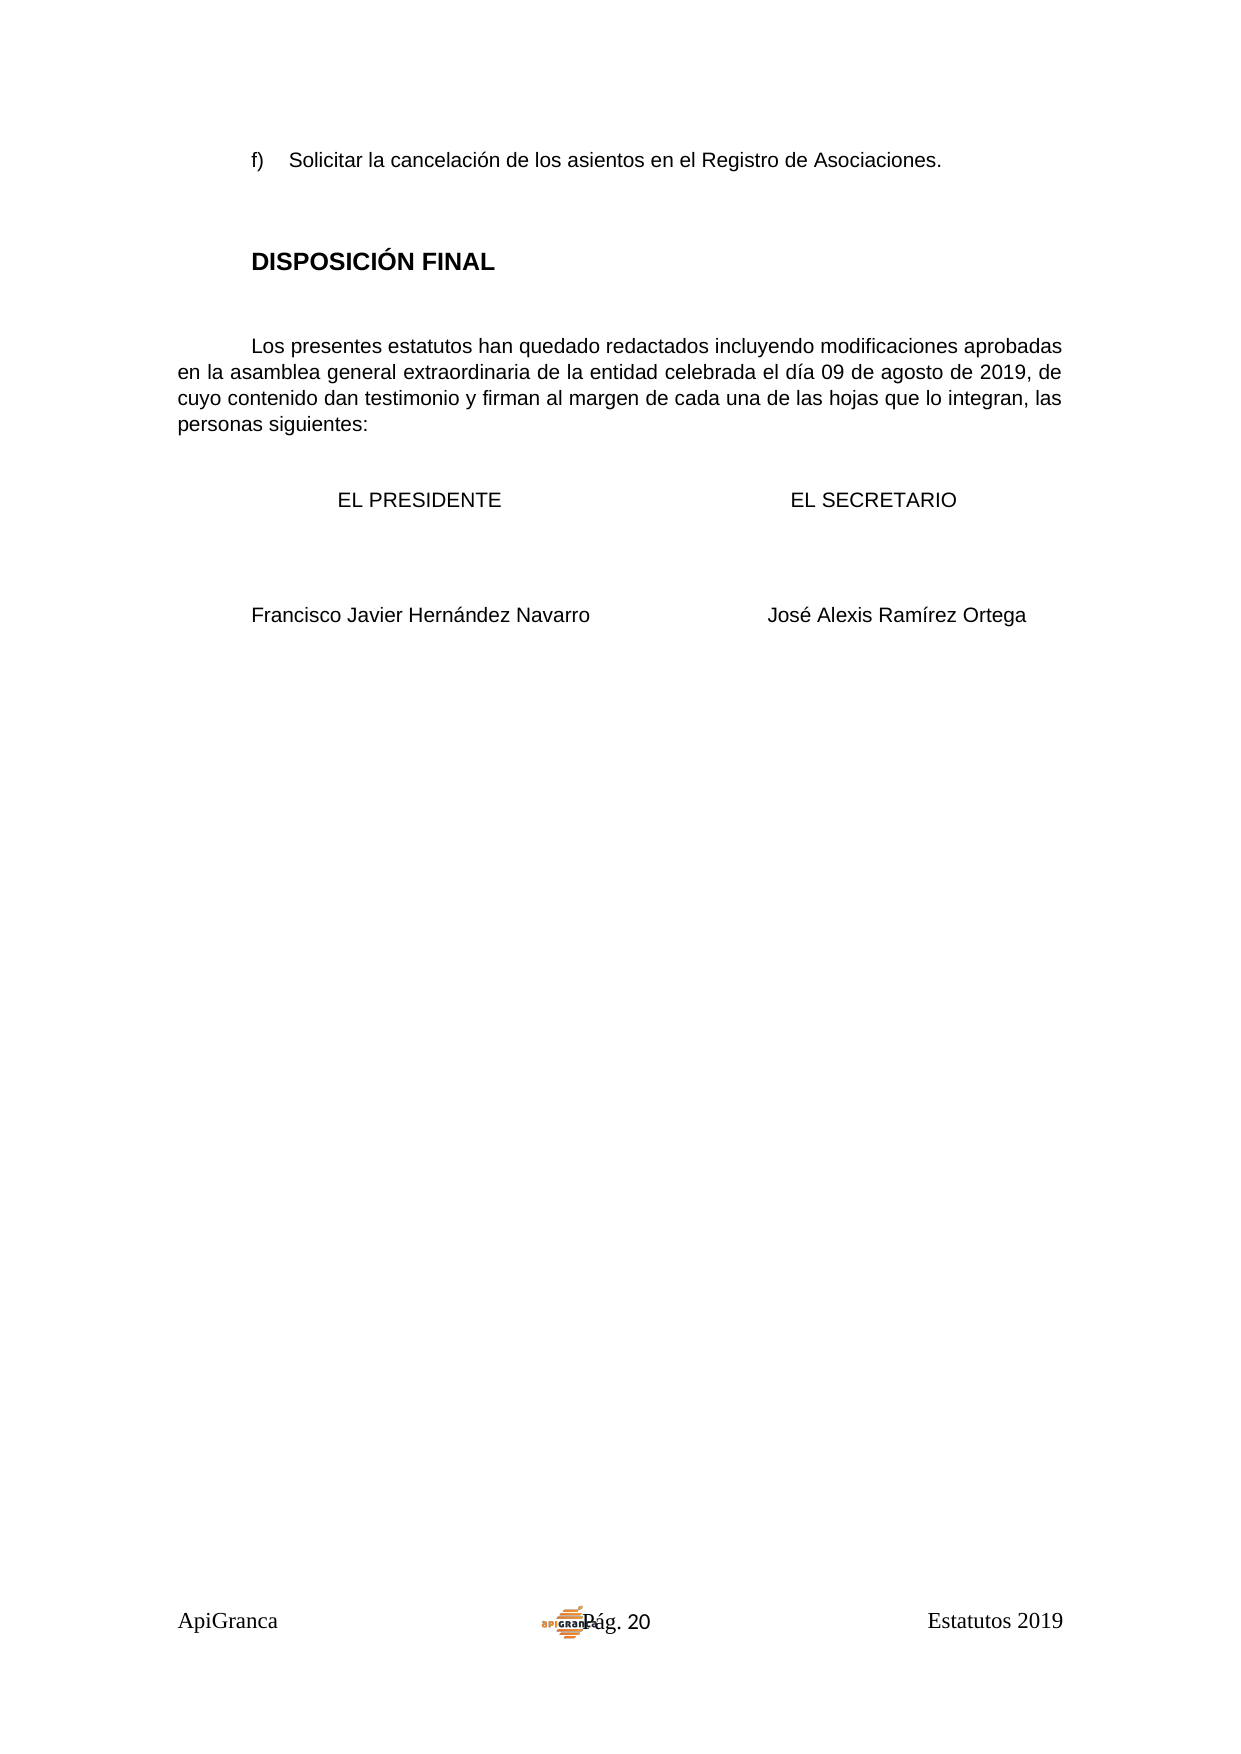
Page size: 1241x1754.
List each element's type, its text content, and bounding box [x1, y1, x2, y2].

text Francisco Javier Hernández Navarro José Alexis Ramírez Ortega [177, 603, 1063, 627]
text EL PRESIDENTE EL SECRETARIO [177, 488, 1063, 512]
picture [541, 1605, 599, 1639]
text Los presentes estatutos han quedado redactados incluyendo modificaciones aprobadas en la asamblea general extraordinaria de la entidad celebrada el día 09 de agosto de 2019, de cuyo contenido dan testimonio y firman al margen de cada una de las hojas que lo integran, las personas siguientes: [177, 334, 1063, 436]
text DISPOSICIÓN FINAL [177, 247, 1063, 276]
list Solicitar la cancelación de los asientos en el Registro de Asociaciones. [251, 148, 1063, 172]
